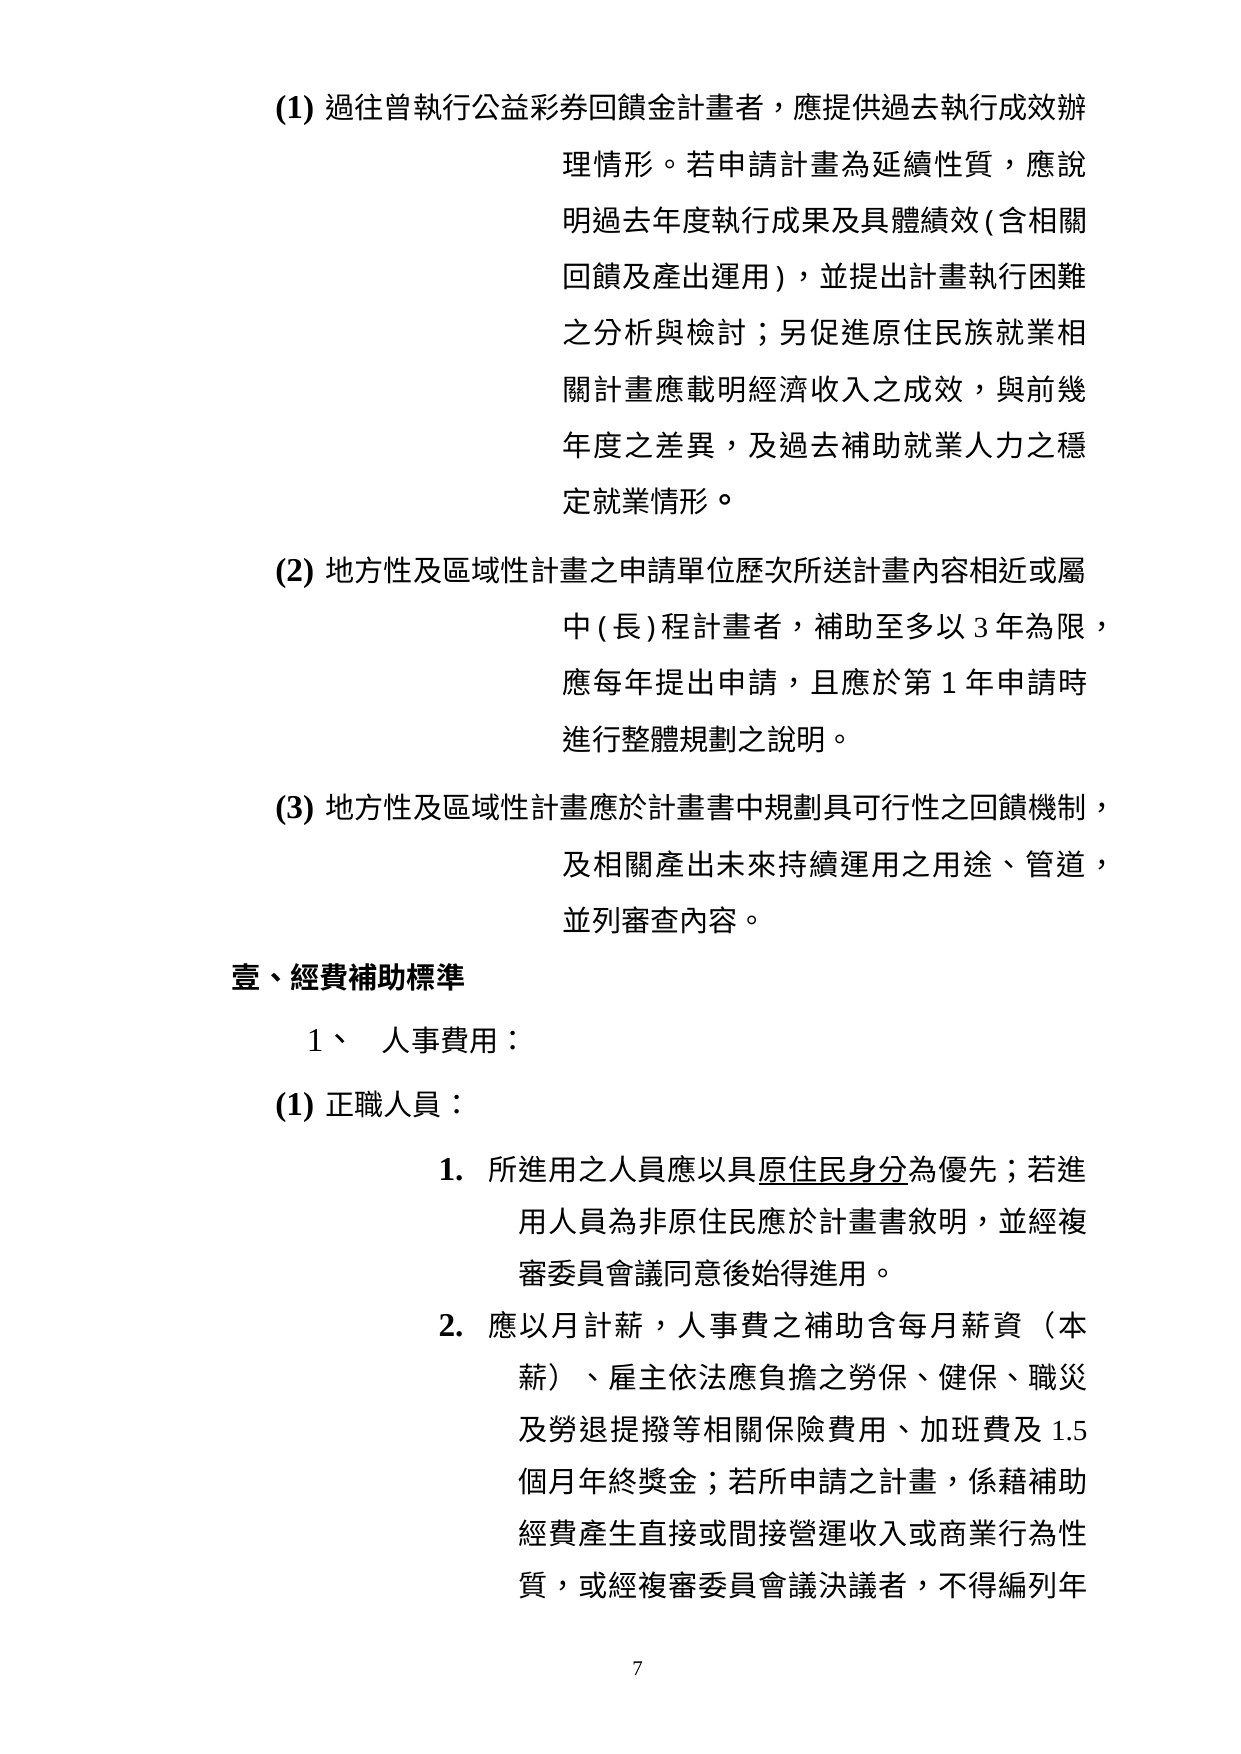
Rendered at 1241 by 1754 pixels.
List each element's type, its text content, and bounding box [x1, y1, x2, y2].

list 經費補助標準 [232, 955, 1087, 997]
list 地方性及區域性計畫應於計畫書中規劃具可行性之回饋機制，及相關產出未來持續運用之用途、管道，並列審查內容。 [275, 774, 1087, 943]
list 應以月計薪，人事費之補助含每月薪資（本薪）、雇主依法應負擔之勞保、健保、職災及勞退提撥等相關保險費用、加班費及1.5個月年終獎金；若所申請之計畫，係藉補助經費產生直接或間接營運收入或商業行為性質，或經複審委員會議決議者，不得編列年 [438, 1295, 1087, 1607]
list 人事費用： [307, 1009, 1087, 1061]
list 過往曾執行公益彩券回饋金計畫者，應提供過去執行成效辦理情形。若申請計畫為延續性質，應說明過去年度執行成果及具體績效(含相關回饋及產出運用)，並提出計畫執行困難之分析與檢討；另促進原住民族就業相關計畫應載明經濟收入之成效，與前幾年度之差異，及過去補助就業人力之穩定就業情形。 [275, 74, 1087, 524]
list 所進用之人員應以具原住民身分為優先；若進用人員為非原住民應於計畫書敘明，並經複審委員會議同意後始得進用。 [438, 1138, 1087, 1295]
list 正職人員： [275, 1074, 1087, 1126]
list 地方性及區域性計畫之申請單位歷次所送計畫內容相近或屬中(長)程計畫者，補助至多以3年為限，應每年提出申請，且應於第1年申請時進行整體規劃之說明。 [275, 536, 1087, 761]
